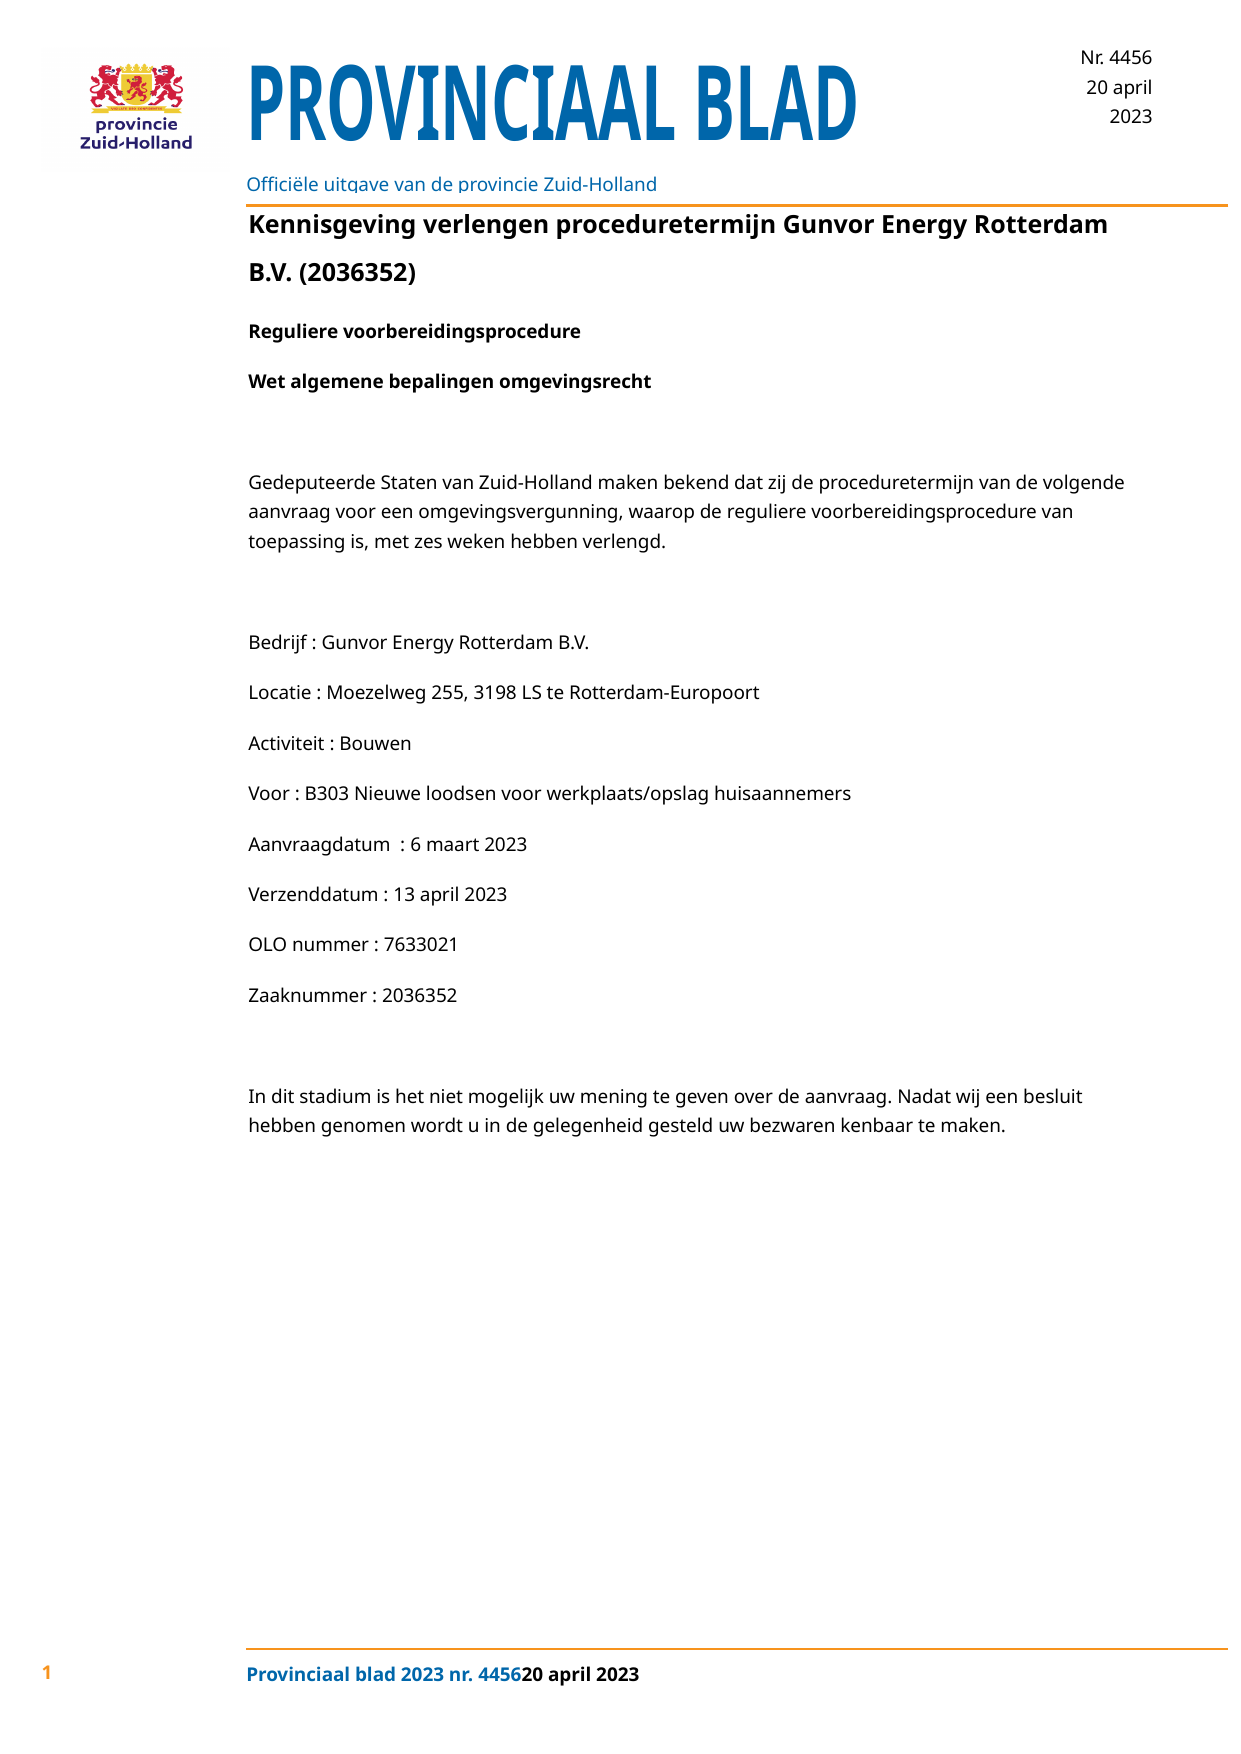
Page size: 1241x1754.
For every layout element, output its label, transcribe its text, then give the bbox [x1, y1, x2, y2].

text Verzenddatum : 13 april 2023 [248, 881, 1152, 907]
text Zaaknummer : 2036352 [248, 982, 1152, 1008]
text Gedeputeerde Staten van Zuid-Holland maken bekend dat zij de proceduretermijn van de volgende aanvraag voor een omgevingsvergunning, waarop de reguliere voorbereidingsprocedure van toepassing is, met zes weken hebben verlengd. [248, 469, 1152, 554]
text Locatie : Moezelweg 255, 3198 LS te Rotterdam-Europoort [248, 679, 1152, 705]
text Bedrijf : Gunvor Energy Rotterdam B.V. [248, 629, 1152, 655]
text Wet algemene bepalingen omgevingsrecht [248, 368, 1152, 394]
text Aanvraagdatum : 6 maart 2023 [248, 831, 1152, 857]
text OLO nummer : 7633021 [248, 932, 1152, 957]
text Reguliere voorbereidingsprocedure [248, 318, 1152, 344]
text Voor : B303 Nieuwe loodsen voor werkplaats/opslag huisaannemers [248, 780, 1152, 806]
text Kennisgeving verlengen proceduretermijn Gunvor Energy Rotterdam B.V. (2036352) [248, 207, 1152, 288]
text In dit stadium is het niet mogelijk uw mening te geven over de aanvraag. Nadat wij een besluit hebben genomen wordt u in de gelegenheid gesteld uw bezwaren kenbaar te maken. [248, 1083, 1152, 1138]
text Activiteit : Bouwen [248, 730, 1152, 756]
picture [41, 47, 231, 172]
